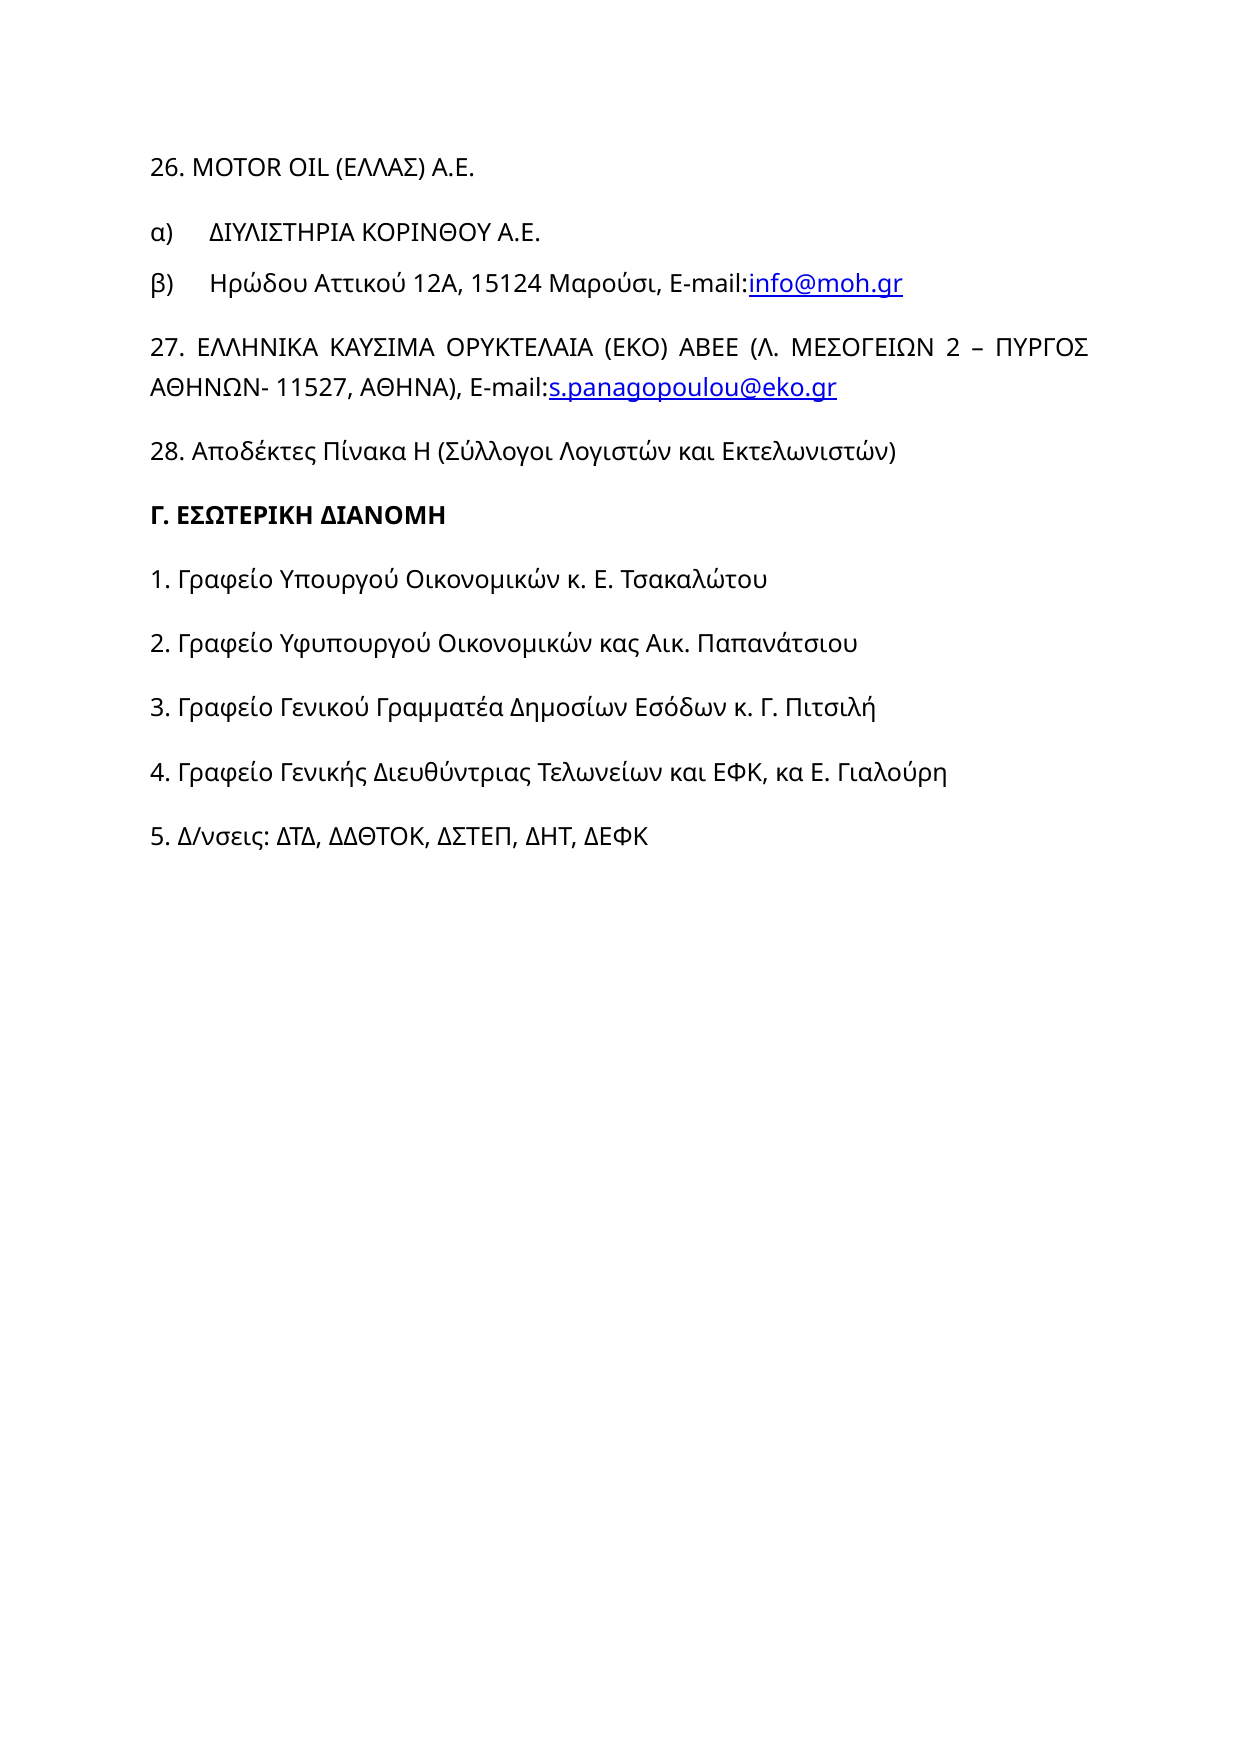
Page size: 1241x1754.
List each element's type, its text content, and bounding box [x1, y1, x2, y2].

text 4. Γραφείο Γενικής Διευθύντριας Τελωνείων και ΕΦΚ, κα Ε. Γιαλούρη [150, 754, 1090, 788]
list β) Ηρώδου Αττικού 12Α, 15124 Μαρούσι, E-mail:info@moh.gr [150, 266, 1090, 300]
text 5. Δ/νσεις: ΔΤΔ, ΔΔΘΤΟΚ, ΔΣΤΕΠ, ΔΗΤ, ΔΕΦΚ [150, 818, 1090, 852]
text 2. Γραφείο Υφυπουργού Οικονομικών κας Αικ. Παπανάτσιου [150, 626, 1090, 660]
text 28. Αποδέκτες Πίνακα Η (Σύλλογοι Λογιστών και Εκτελωνιστών) [150, 433, 1090, 467]
list α) ΔΙΥΛΙΣΤΗΡΙΑ ΚΟΡΙΝΘΟΥ Α.Ε. [150, 214, 1090, 248]
text Γ. ΕΣΩΤΕΡΙΚΗ ΔΙΑΝΟΜΗ [150, 497, 1090, 532]
text 26. MOTOR OIL (ΕΛΛΑΣ) Α.Ε. [150, 150, 1090, 184]
text 3. Γραφείο Γενικού Γραμματέα Δημοσίων Εσόδων κ. Γ. Πιτσιλή [150, 690, 1090, 724]
text 27. ΕΛΛΗΝΙΚΑ ΚΑΥΣΙΜΑ ΟΡΥΚΤΕΛΑΙΑ (ΕΚΟ) ΑΒΕΕ (Λ. ΜΕΣΟΓΕΙΩΝ 2 – ΠΥΡΓΟΣ ΑΘΗΝΩΝ- 11527, ΑΘΗΝΑ), Ε-mail:s.panagopoulou@eko.gr [150, 330, 1090, 403]
text 1. Γραφείο Υπουργού Οικονομικών κ. Ε. Τσακαλώτου [150, 562, 1090, 596]
